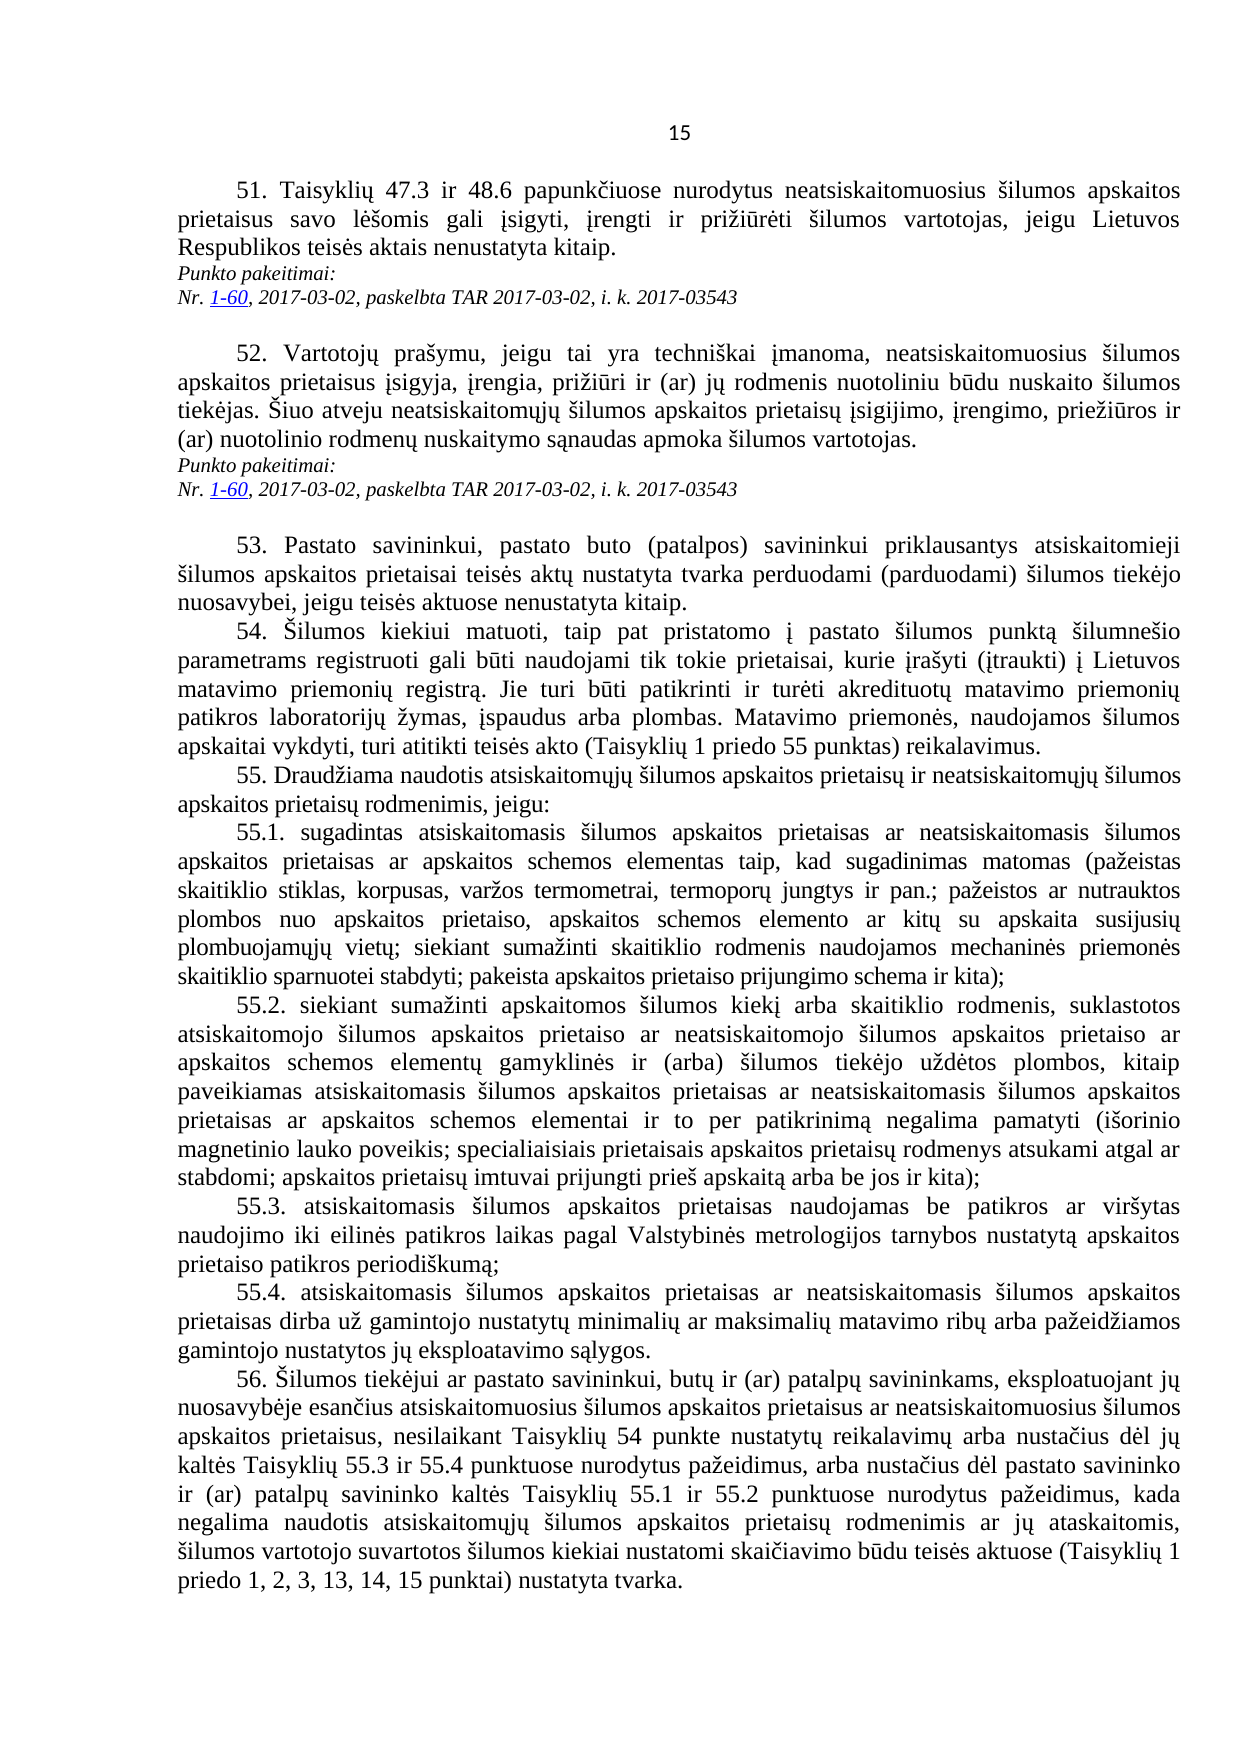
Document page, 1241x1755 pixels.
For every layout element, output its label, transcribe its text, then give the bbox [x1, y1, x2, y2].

text 51. Taisyklių 47.3 ir 48.6 papunkčiuose nurodytus neatsiskaitomuosius šilumos apskaitos prietaisus savo lėšomis gali įsigyti, įrengti ir prižiūrėti šilumos vartotojas, jeigu Lietuvos Respublikos teisės aktais nenustatyta kitaip. [177, 175, 1181, 261]
text 54. Šilumos kiekiui matuoti, taip pat pristatomo į pastato šilumos punktą šilumnešio parametrams registruoti gali būti naudojami tik tokie prietaisai, kurie įrašyti (įtraukti) į Lietuvos matavimo priemonių registrą. Jie turi būti patikrinti ir turėti akredituotų matavimo priemonių patikros laboratorijų žymas, įspaudus arba plombas. Matavimo priemonės, naudojamos šilumos apskaitai vykdyti, turi atitikti teisės akto (Taisyklių 1 priedo 55 punktas) reikalavimus. [177, 616, 1181, 760]
text 52. Vartotojų prašymu, jeigu tai yra techniškai įmanoma, neatsiskaitomuosius šilumos apskaitos prietaisus įsigyja, įrengia, prižiūri ir (ar) jų rodmenis nuotoliniu būdu nuskaito šilumos tiekėjas. Šiuo atveju neatsiskaitomųjų šilumos apskaitos prietaisų įsigijimo, įrengimo, priežiūros ir (ar) nuotolinio rodmenų nuskaitymo sąnaudas apmoka šilumos vartotojas. [177, 338, 1181, 453]
text Nr. 1-60, 2017-03-02, paskelbta TAR 2017-03-02, i. k. 2017-03543 [177, 477, 1181, 501]
text 55.1. sugadintas atsiskaitomasis šilumos apskaitos prietaisas ar neatsiskaitomasis šilumos apskaitos prietaisas ar apskaitos schemos elementas taip, kad sugadinimas matomas (pažeistas skaitiklio stiklas, korpusas, varžos termometrai, termoporų jungtys ir pan.; pažeistos ar nutrauktos plombos nuo apskaitos prietaiso, apskaitos schemos elemento ar kitų su apskaita susijusių plombuojamųjų vietų; siekiant sumažinti skaitiklio rodmenis naudojamos mechaninės priemonės skaitiklio sparnuotei stabdyti; pakeista apskaitos prietaiso prijungimo schema ir kita); [177, 817, 1181, 990]
text Nr. 1-60, 2017-03-02, paskelbta TAR 2017-03-02, i. k. 2017-03543 [177, 285, 1181, 309]
text 56. Šilumos tiekėjui ar pastato savininkui, butų ir (ar) patalpų savininkams, eksploatuojant jų nuosavybėje esančius atsiskaitomuosius šilumos apskaitos prietaisus ar neatsiskaitomuosius šilumos apskaitos prietaisus, nesilaikant Taisyklių 54 punkte nustatytų reikalavimų arba nustačius dėl jų kaltės Taisyklių 55.3 ir 55.4 punktuose nurodytus pažeidimus, arba nustačius dėl pastato savininko ir (ar) patalpų savininko kaltės Taisyklių 55.1 ir 55.2 punktuose nurodytus pažeidimus, kada negalima naudotis atsiskaitomųjų šilumos apskaitos prietaisų rodmenimis ar jų ataskaitomis, šilumos vartotojo suvartotos šilumos kiekiai nustatomi skaičiavimo būdu teisės aktuose (Taisyklių 1 priedo 1, 2, 3, 13, 14, 15 punktai) nustatyta tvarka. [177, 1364, 1181, 1594]
text 55.4. atsiskaitomasis šilumos apskaitos prietaisas ar neatsiskaitomasis šilumos apskaitos prietaisas dirba už gamintojo nustatytų minimalių ar maksimalių matavimo ribų arba pažeidžiamos gamintojo nustatytos jų eksploatavimo sąlygos. [177, 1277, 1181, 1364]
text 53. Pastato savininkui, pastato buto (patalpos) savininkui priklausantys atsiskaitomieji šilumos apskaitos prietaisai teisės aktų nustatyta tvarka perduodami (parduodami) šilumos tiekėjo nuosavybei, jeigu teisės aktuose nenustatyta kitaip. [177, 530, 1181, 616]
text Punkto pakeitimai: [177, 261, 1181, 285]
text 55.2. siekiant sumažinti apskaitomos šilumos kiekį arba skaitiklio rodmenis, suklastotos atsiskaitomojo šilumos apskaitos prietaiso ar neatsiskaitomojo šilumos apskaitos prietaiso ar apskaitos schemos elementų gamyklinės ir (arba) šilumos tiekėjo uždėtos plombos, kitaip paveikiamas atsiskaitomasis šilumos apskaitos prietaisas ar neatsiskaitomasis šilumos apskaitos prietaisas ar apskaitos schemos elementai ir to per patikrinimą negalima pamatyti (išorinio magnetinio lauko poveikis; specialiaisiais prietaisais apskaitos prietaisų rodmenys atsukami atgal ar stabdomi; apskaitos prietaisų imtuvai prijungti prieš apskaitą arba be jos ir kita); [177, 990, 1181, 1191]
text 55.3. atsiskaitomasis šilumos apskaitos prietaisas naudojamas be patikros ar viršytas naudojimo iki eilinės patikros laikas pagal Valstybinės metrologijos tarnybos nustatytą apskaitos prietaiso patikros periodiškumą; [177, 1191, 1181, 1277]
text 55. Draudžiama naudotis atsiskaitomųjų šilumos apskaitos prietaisų ir neatsiskaitomųjų šilumos apskaitos prietaisų rodmenimis, jeigu: [177, 760, 1181, 817]
text Punkto pakeitimai: [177, 453, 1181, 477]
